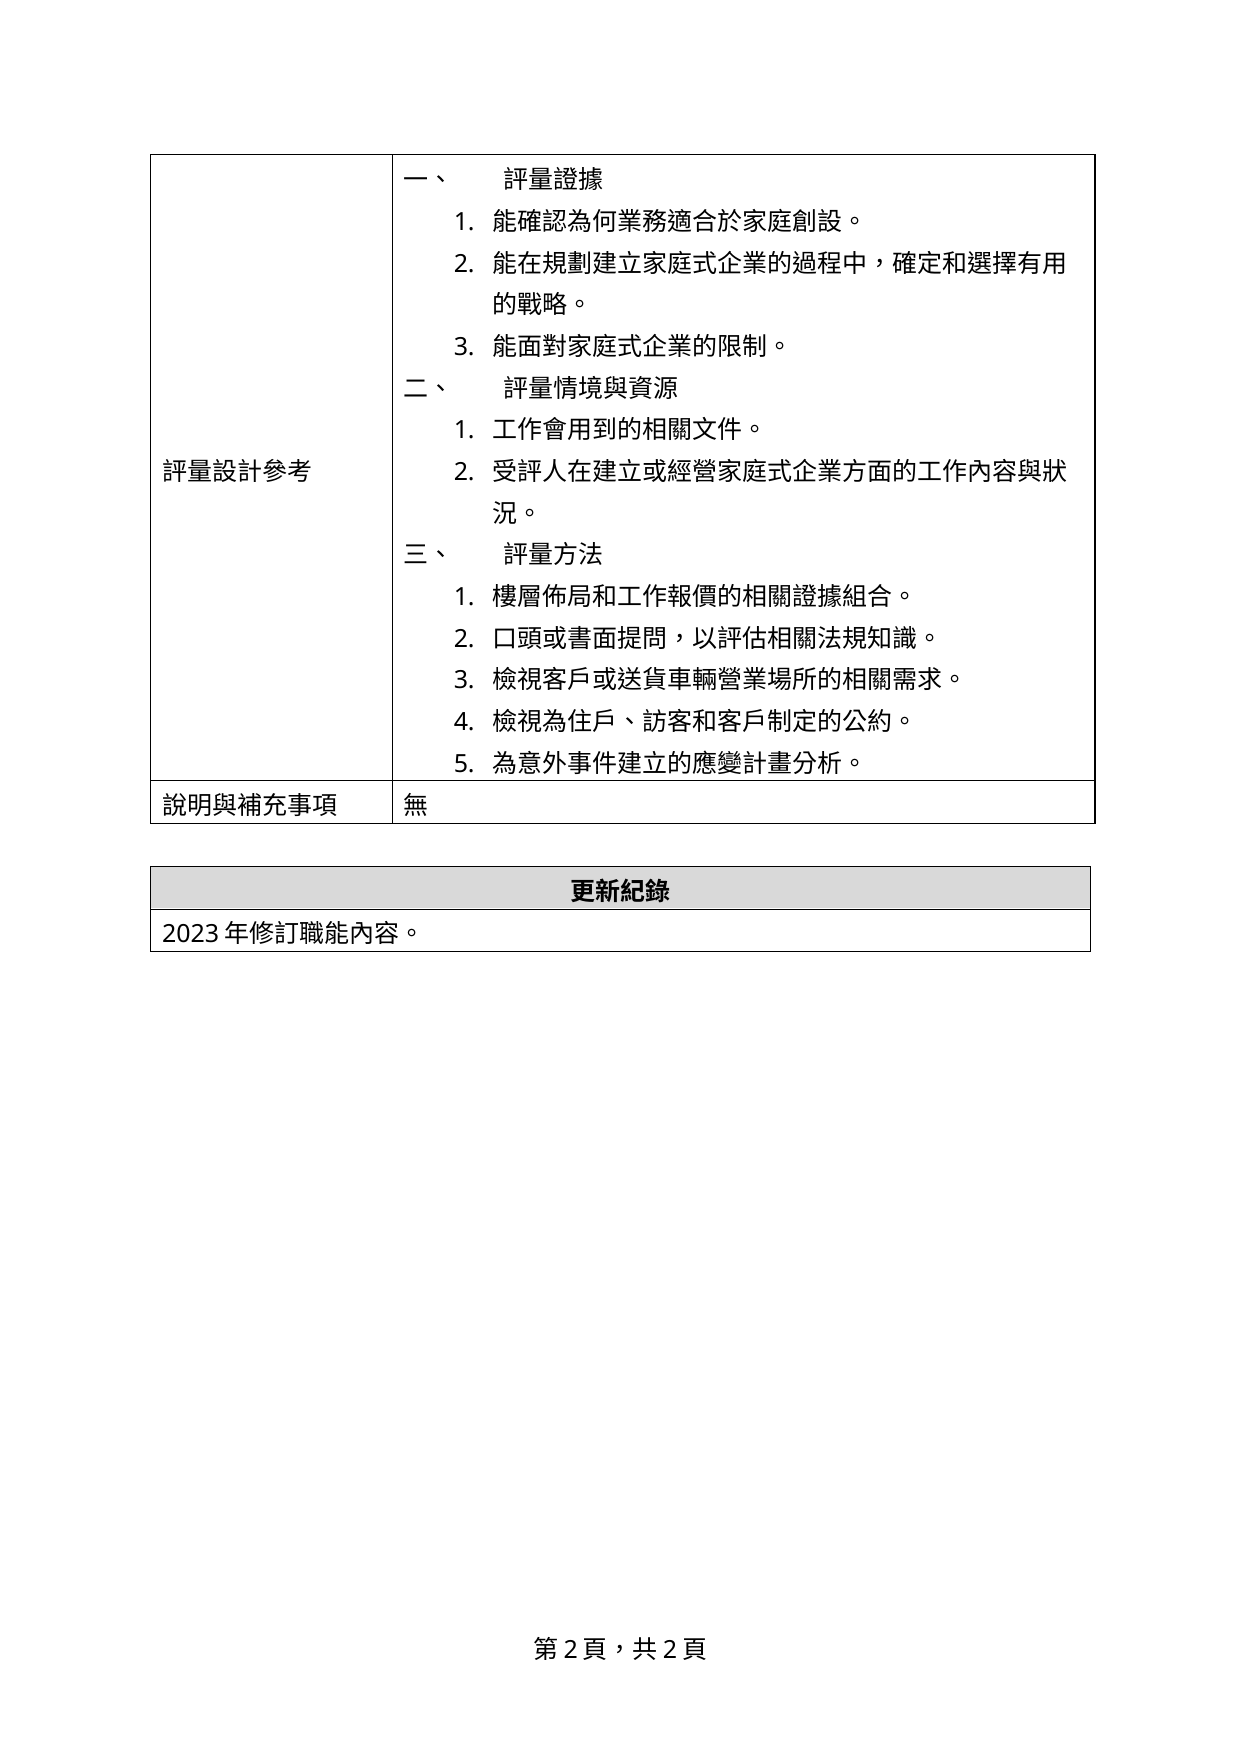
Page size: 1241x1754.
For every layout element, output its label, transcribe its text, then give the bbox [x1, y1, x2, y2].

table_cell 2023年修訂職能內容。 [151, 910, 1090, 951]
table_cell 評量證據 能確認為何業務適合於家庭創設。 能在規劃建立家庭式企業的過程中，確定和選擇有用的戰略。 能面對家庭式企業的限制。 評量情境與資源 工作會用到的相關文件。 受評人在建立或經營家庭式企業方面的工作內容與狀況。 評量方法 樓層佈局和工作報價的相關證據組合。 口頭或書面提問，以評估相關法規知識。 檢視客戶或送貨車輛營業場所的相關需求。 檢視為住戶、訪客和客戶制定的公約。 為意外事件建立的應變計畫分析。 [393, 155, 1094, 780]
table_cell 評量設計參考 [151, 155, 392, 780]
table_cell 無 [393, 781, 1094, 823]
table_header 更新紀錄 [151, 867, 1090, 908]
table_cell 說明與補充事項 [151, 781, 392, 823]
